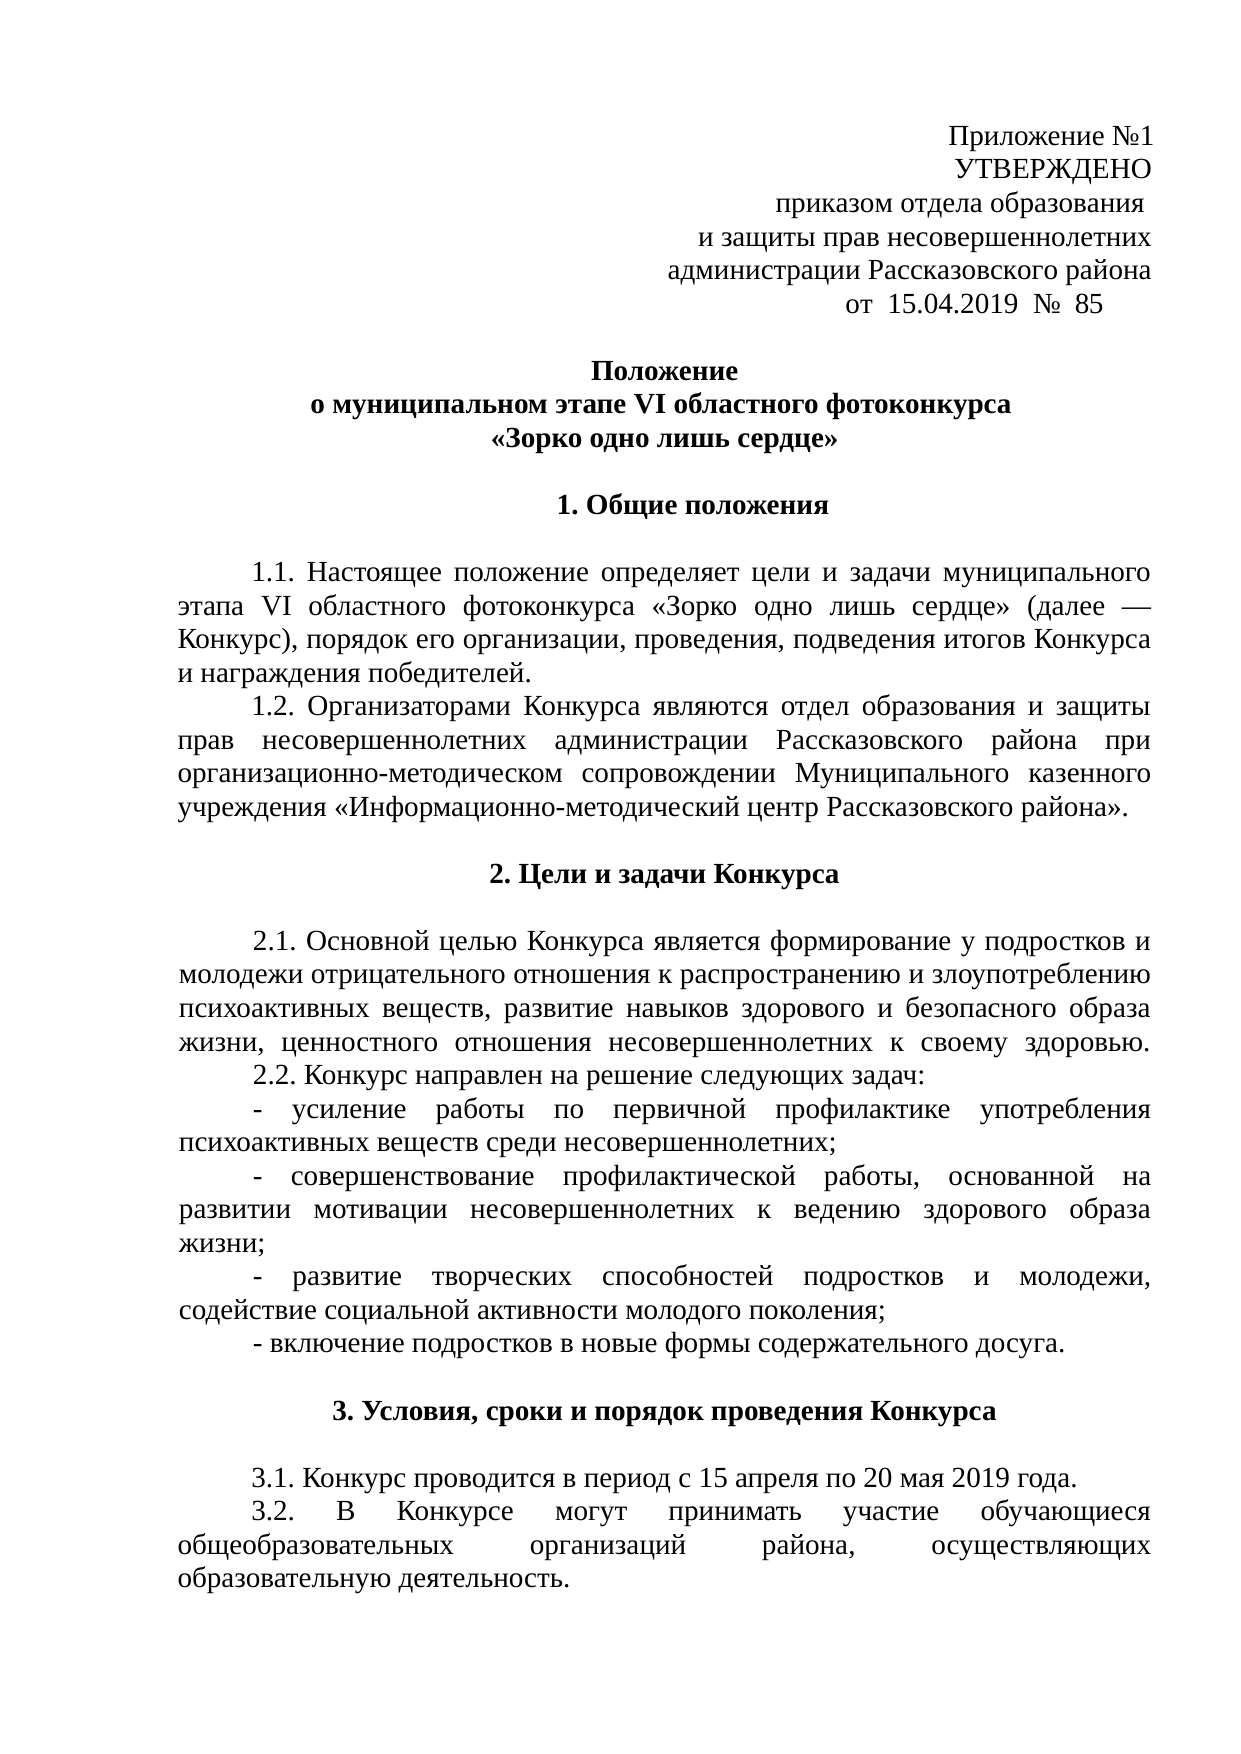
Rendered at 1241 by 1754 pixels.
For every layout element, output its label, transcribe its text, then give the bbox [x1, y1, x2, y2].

text о муниципальном этапе VI областного фотоконкурса [177, 386, 1152, 420]
text 1. Общие положения [215, 487, 1152, 521]
text 3. Условия, сроки и порядок проведения Конкурса [177, 1393, 1152, 1426]
text 3.1. Конкурс проводится в период с 15 апреля по 20 мая 2019 года. 3.2. В Конкурсе могут принимать участие обучающиеся общеобразовательных организаций района, осуществляющих образовательную деятельность. [177, 1460, 1152, 1594]
text «Зорко одно лишь сердце» [177, 420, 1152, 453]
text администрации Рассказовского района [177, 252, 1152, 286]
text 2.1. Основной целью Конкурса является формирование у подростков и молодежи отрицательного отношения к распространению и злоупотреблению психоактивных веществ, развитие навыков здорового и безопасного образа жизни, ценностного отношения несовершеннолетних к своему здоровью. 2.2. Конкурс направлен на решение следующих задач: - усиление работы по первичной профилактике употребления психоактивных веществ среди несовершеннолетних; - совершенствование профилактической работы, основанной на развитии мотивации несовершеннолетних к ведению здорового образа жизни; - развитие творческих способностей подростков и молодежи, содействие социальной активности молодого поколения; - включение подростков в новые формы содержательного досуга. [179, 923, 1152, 1359]
text Приложение №1 [177, 118, 1154, 152]
text 1.1. Настоящее положение определяет цели и задачи муниципального этапа VI областного фотоконкурса «Зорко одно лишь сердце» (далее — Конкурс), порядок его организации, проведения, подведения итогов Конкурса и награждения победителей. 1.2. Организаторами Конкурса являются отдел образования и защиты прав несовершеннолетних администрации Рассказовского района при организационно-методическом сопровождении Муниципального казенного учреждения «Информационно-методический центр Рассказовского района». [177, 554, 1152, 822]
text приказом отдела образования [177, 185, 1152, 219]
text Положение [177, 353, 1152, 386]
text УТВЕРЖДЕНО [177, 152, 1152, 185]
text 2. Цели и задачи Конкурса [177, 856, 1152, 889]
text и защиты прав несовершеннолетних [177, 219, 1152, 252]
text от 15.04.2019 № 85 [177, 286, 1152, 319]
